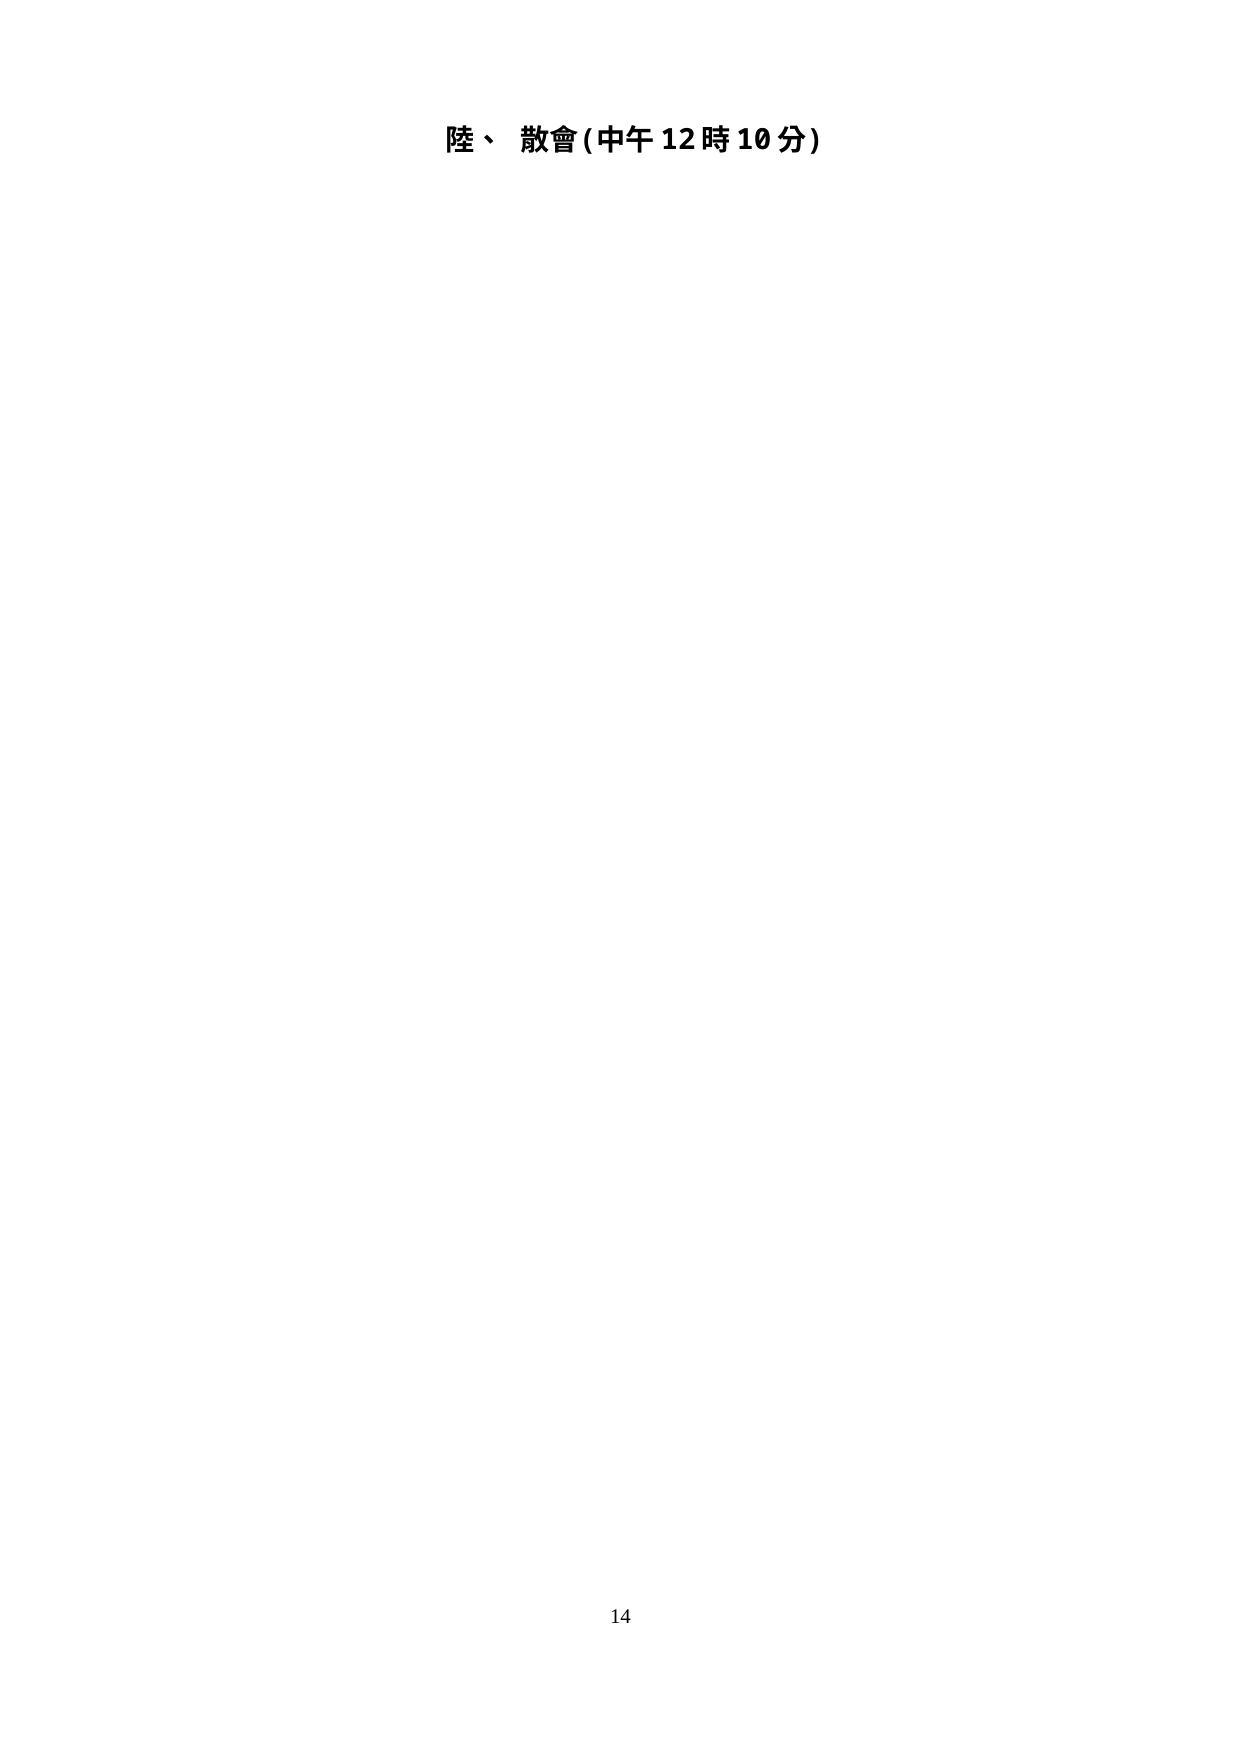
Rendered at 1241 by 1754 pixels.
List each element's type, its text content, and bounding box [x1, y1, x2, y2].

list 散會(中午12時10分) [445, 96, 1090, 159]
